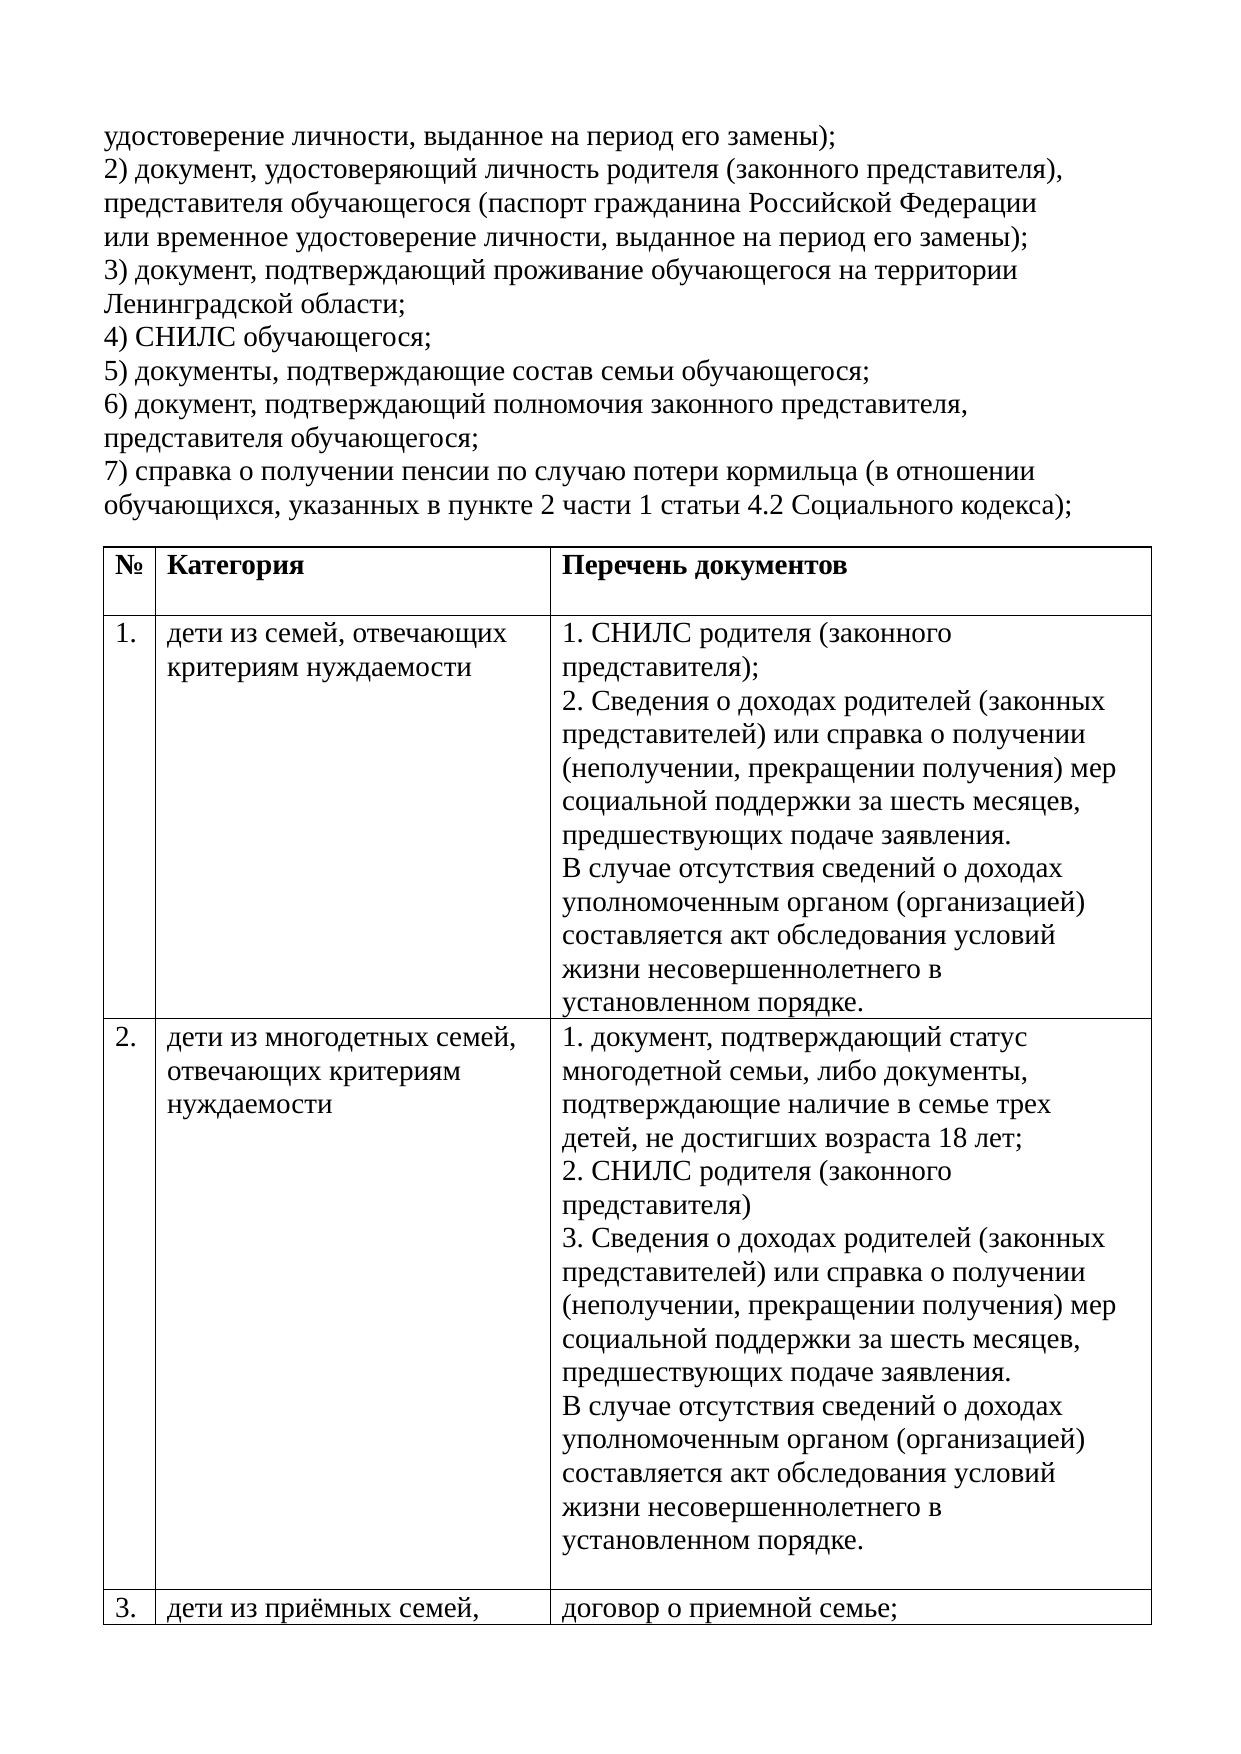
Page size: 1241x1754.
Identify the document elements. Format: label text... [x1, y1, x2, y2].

table_cell 3. [104, 1590, 155, 1624]
text 2) документ, удостоверяющий личность родителя (законного представителя), [103, 152, 1152, 185]
text 5) документы, подтверждающие состав семьи обучающегося; [103, 353, 1152, 386]
text Ленинградской области; [103, 286, 1152, 319]
table_cell дети из приёмных семей, [156, 1590, 550, 1624]
table_cell дети из семей, отвечающих критериям нуждаемости [156, 616, 550, 1018]
text 6) документ, подтверждающий полномочия законного представителя, [103, 386, 1152, 420]
table_cell 1. [104, 616, 155, 1018]
table_header № [104, 548, 155, 614]
text удостоверение личности, выданное на период его замены); [103, 118, 1152, 152]
text 4) СНИЛС обучающегося; [103, 319, 1152, 353]
text обучающихся, указанных в пункте 2 части 1 статьи 4.2 Социального кодекса); [103, 487, 1152, 521]
table_cell 1. СНИЛС родителя (законного представителя); 2. Сведения о доходах родителей (законных представителей) или справка о получении (неполучении, прекращении получения) мер социальной поддержки за шесть месяцев, предшествующих подаче заявления. В случае отсутствия сведений о доходах уполномоченным органом (организацией) составляется акт обследования условий жизни несовершеннолетнего в установленном порядке. [551, 616, 1151, 1018]
table_cell дети из многодетных семей, отвечающих критериям нуждаемости [156, 1019, 550, 1589]
text представителя обучающегося (паспорт гражданина Российской Федерации [103, 185, 1152, 219]
text представителя обучающегося; [103, 420, 1152, 453]
table_header Перечень документов [551, 548, 1151, 614]
text 3) документ, подтверждающий проживание обучающегося на территории [103, 252, 1152, 286]
table_header Категория [156, 548, 550, 614]
table_cell договор о приемной семье; [551, 1590, 1151, 1624]
table_cell 2. [104, 1019, 155, 1589]
text 7) справка о получении пенсии по случаю потери кормильца (в отношении [103, 453, 1152, 487]
table_cell 1. документ, подтверждающий статус многодетной семьи, либо документы, подтверждающие наличие в семье трех детей, не достигших возраста 18 лет; 2. СНИЛС родителя (законного представителя) 3. Сведения о доходах родителей (законных представителей) или справка о получении (неполучении, прекращении получения) мер социальной поддержки за шесть месяцев, предшествующих подаче заявления. В случае отсутствия сведений о доходах уполномоченным органом (организацией) составляется акт обследования условий жизни несовершеннолетнего в установленном порядке. [551, 1019, 1151, 1589]
text или временное удостоверение личности, выданное на период его замены); [103, 219, 1152, 252]
